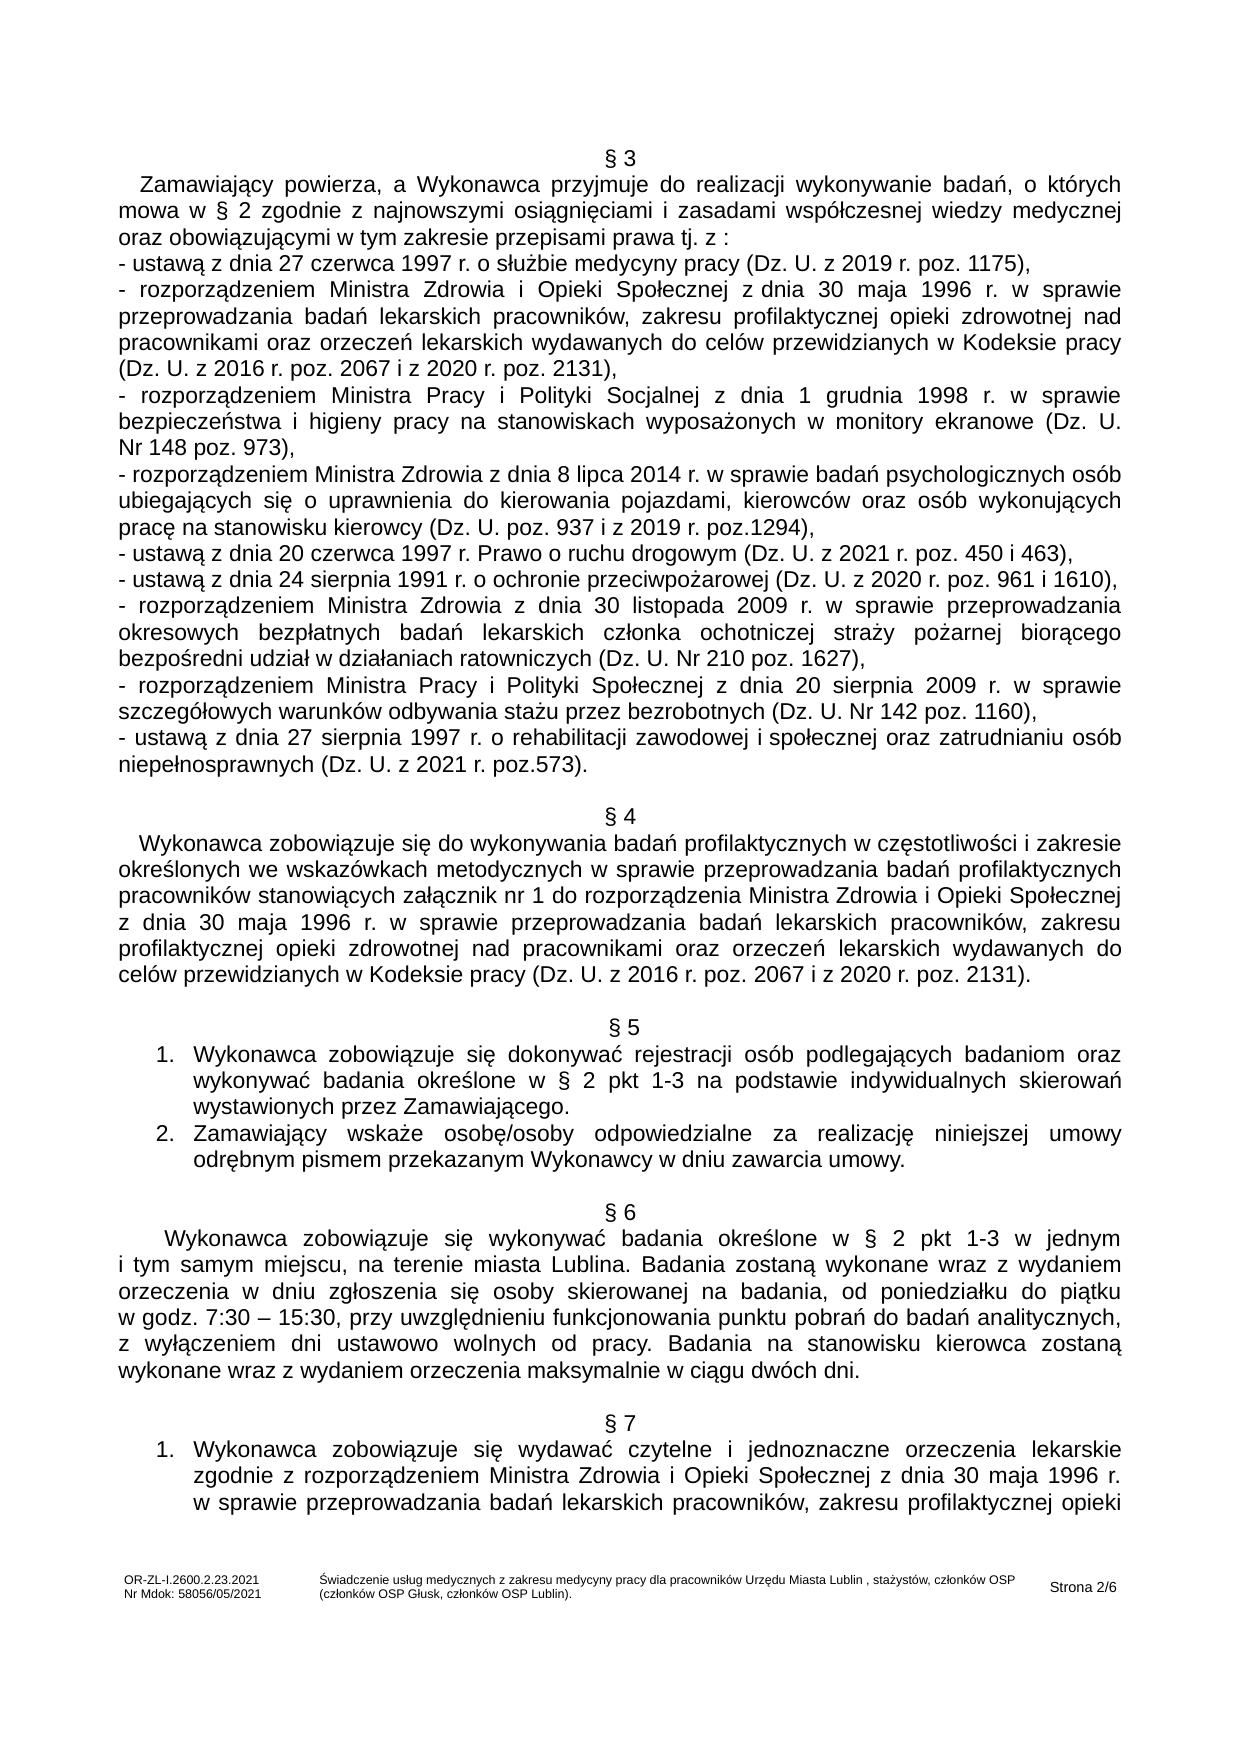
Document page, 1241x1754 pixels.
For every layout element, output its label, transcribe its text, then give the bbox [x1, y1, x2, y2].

text Wykonawca zobowiązuje się wykonywać badania określone w § 2 pkt 1-3 w jednym i tym samym miejscu, na terenie miasta Lublina. Badania zostaną wykonane wraz z wydaniem orzeczenia w dniu zgłoszenia się osoby skierowanej na badania, od poniedziałku do piątku w godz. 7:30 – 15:30, przy uwzględnieniu funkcjonowania punktu pobrań do badań analitycznych, z wyłączeniem dni ustawowo wolnych od pracy. Badania na stanowisku kierowca zostaną wykonane wraz z wydaniem orzeczenia maksymalnie w ciągu dwóch dni. [118, 1225, 1122, 1383]
list Wykonawca zobowiązuje się dokonywać rejestracji osób podlegających badaniom oraz wykonywać badania określone w § 2 pkt 1-3 na podstawie indywidualnych skierowań wystawionych przez Zamawiającego. [156, 1041, 1122, 1119]
text - ustawą z dnia 27 sierpnia 1997 r. o rehabilitacji zawodowej i społecznej oraz zatrudnianiu osób niepełnosprawnych (Dz. U. z 2021 r. poz.573). [118, 724, 1122, 777]
list Zamawiający wskaże osobę/osoby odpowiedzialne za realizację niniejszej umowy odrębnym pismem przekazanym Wykonawcy w dniu zawarcia umowy. [156, 1119, 1122, 1172]
text § 3 [118, 144, 1122, 171]
text § 7 [118, 1409, 1122, 1436]
text Wykonawca zobowiązuje się do wykonywania badań profilaktycznych w częstotliwości i zakresie określonych we wskazówkach metodycznych w sprawie przeprowadzania badań profilaktycznych pracowników stanowiących załącznik nr 1 do rozporządzenia Ministra Zdrowia i Opieki Społecznej z dnia 30 maja 1996 r. w sprawie przeprowadzania badań lekarskich pracowników, zakresu profilaktycznej opieki zdrowotnej nad pracownikami oraz orzeczeń lekarskich wydawanych do celów przewidzianych w Kodeksie pracy (Dz. U. z 2016 r. poz. 2067 i z 2020 r. poz. 2131). [118, 830, 1122, 988]
text - rozporządzeniem Ministra Pracy i Polityki Socjalnej z dnia 1 grudnia 1998 r. w sprawie bezpieczeństwa i higieny pracy na stanowiskach wyposażonych w monitory ekranowe (Dz. U. Nr 148 poz. 973), [118, 382, 1122, 461]
text - rozporządzeniem Ministra Zdrowia z dnia 30 listopada 2009 r. w sprawie przeprowadzania okresowych bezpłatnych badań lekarskich członka ochotniczej straży pożarnej biorącego bezpośredni udział w działaniach ratowniczych (Dz. U. Nr 210 poz. 1627), [118, 592, 1122, 672]
text - ustawą z dnia 24 sierpnia 1991 r. o ochronie przeciwpożarowej (Dz. U. z 2020 r. poz. 961 i 1610), [118, 566, 1122, 592]
text - rozporządzeniem Ministra Zdrowia i Opieki Społecznej z dnia 30 maja 1996 r. w sprawie przeprowadzania badań lekarskich pracowników, zakresu profilaktycznej opieki zdrowotnej nad pracownikami oraz orzeczeń lekarskich wydawanych do celów przewidzianych w Kodeksie pracy (Dz. U. z 2016 r. poz. 2067 i z 2020 r. poz. 2131), [118, 276, 1122, 382]
text - rozporządzeniem Ministra Pracy i Polityki Społecznej z dnia 20 sierpnia 2009 r. w sprawie szczegółowych warunków odbywania stażu przez bezrobotnych (Dz. U. Nr 142 poz. 1160), [118, 672, 1122, 724]
text § 6 [118, 1199, 1122, 1225]
text - ustawą z dnia 27 czerwca 1997 r. o służbie medycyny pracy (Dz. U. z 2019 r. poz. 1175), [118, 250, 1122, 276]
list Wykonawca zobowiązuje się wydawać czytelne i jednoznaczne orzeczenia lekarskie zgodnie z rozporządzeniem Ministra Zdrowia i Opieki Społecznej z dnia 30 maja 1996 r. w sprawie przeprowadzania badań lekarskich pracowników, zakresu profilaktycznej opieki [156, 1436, 1122, 1515]
text - rozporządzeniem Ministra Zdrowia z dnia 8 lipca 2014 r. w sprawie badań psychologicznych osób ubiegających się o uprawnienia do kierowania pojazdami, kierowców oraz osób wykonujących pracę na stanowisku kierowcy (Dz. U. poz. 937 i z 2019 r. poz.1294), [118, 461, 1122, 540]
text - ustawą z dnia 20 czerwca 1997 r. Prawo o ruchu drogowym (Dz. U. z 2021 r. poz. 450 i 463), [118, 540, 1122, 566]
text § 4 [118, 803, 1122, 830]
text Zamawiający powierza, a Wykonawca przyjmuje do realizacji wykonywanie badań, o których mowa w § 2 zgodnie z najnowszymi osiągnięciami i zasadami współczesnej wiedzy medycznej oraz obowiązującymi w tym zakresie przepisami prawa tj. z : [118, 171, 1122, 250]
text § 5 [118, 1014, 1122, 1041]
